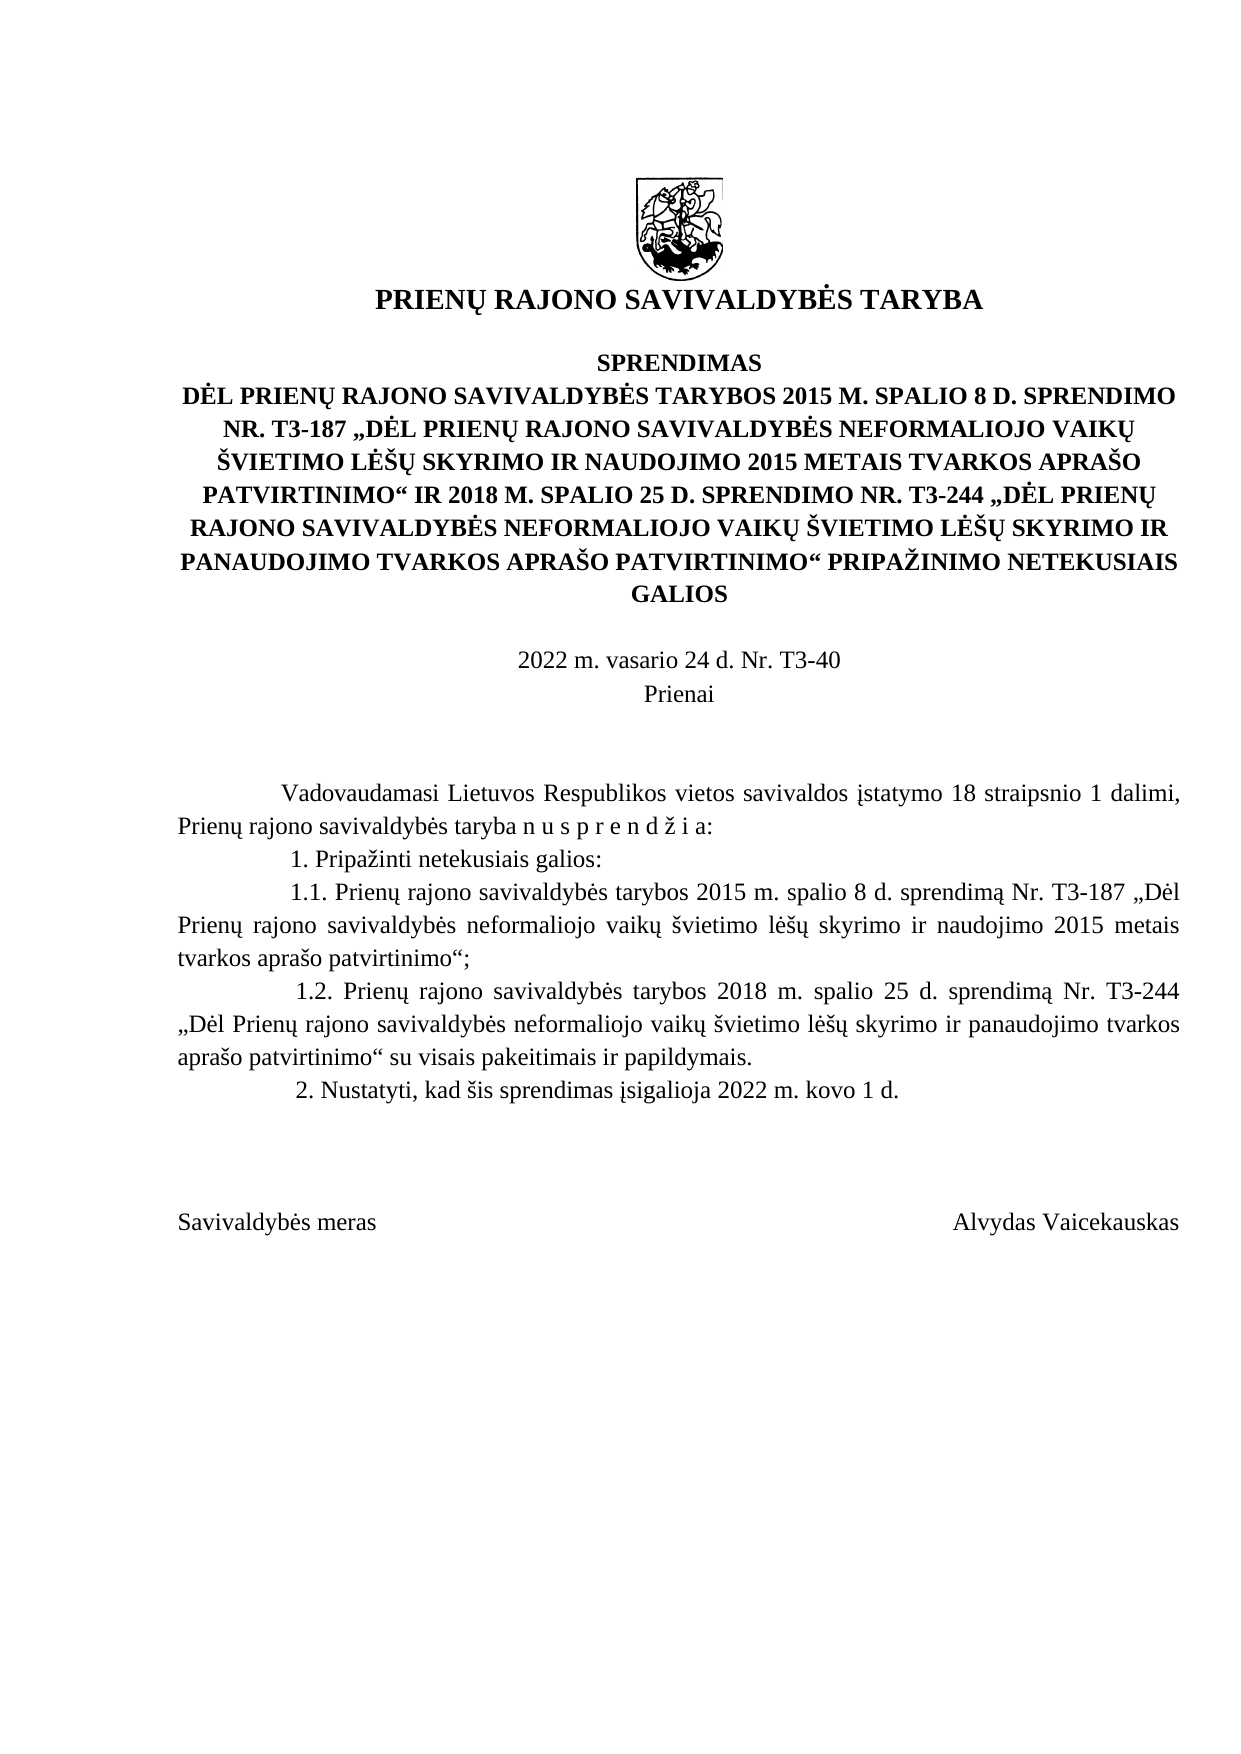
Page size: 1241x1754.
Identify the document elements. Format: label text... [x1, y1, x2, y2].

text Savivaldybės meras Alvydas Vaicekauskas [177, 1207, 1181, 1236]
text Prienai [177, 679, 1181, 707]
text 1.2. Prienų rajono savivaldybės tarybos 2018 m. spalio 25 d. sprendimą Nr. T3-244 „Dėl Prienų rajono savivaldybės neformaliojo vaikų švietimo lėšų skyrimo ir panaudojimo tvarkos aprašo patvirtinimo“ su visais pakeitimais ir papildymais. [177, 976, 1181, 1071]
text 2. Nustatyti, kad šis sprendimas įsigalioja 2022 m. kovo 1 d. [177, 1075, 1181, 1104]
text SPRENDIMAS [177, 348, 1181, 377]
text 1. Pripažinti netekusiais galios: [177, 844, 1181, 872]
text DĖL PRIENŲ RAJONO SAVIVALDYBĖS TARYBOS 2015 M. SPALIO 8 D. SPRENDIMO NR. T3-187 „DĖL PRIENŲ RAJONO SAVIVALDYBĖS NEFORMALIOJO VAIKŲ ŠVIETIMO LĖŠŲ SKYRIMO IR NAUDOJIMO 2015 METAIS TVARKOS APRAŠO PATVIRTINIMO“ IR 2018 M. SPALIO 25 D. SPRENDIMO NR. T3-244 „DĖL PRIENŲ RAJONO SAVIVALDYBĖS NEFORMALIOJO VAIKŲ ŠVIETIMO LĖŠŲ SKYRIMO IR PANAUDOJIMO TVARKOS APRAŠO PATVIRTINIMO“ PRIPAŽINIMO NETEKUSIAIS GALIOS [177, 381, 1181, 608]
text 1.1. Prienų rajono savivaldybės tarybos 2015 m. spalio 8 d. sprendimą Nr. T3-187 „Dėl Prienų rajono savivaldybės neformaliojo vaikų švietimo lėšų skyrimo ir naudojimo 2015 metais tvarkos aprašo patvirtinimo“; [177, 877, 1181, 972]
text Vadovaudamasi Lietuvos Respublikos vietos savivaldos įstatymo 18 straipsnio 1 dalimi, Prienų rajono savivaldybės taryba n u s p r e n d ž i a: [177, 778, 1181, 839]
text PRIENŲ RAJONO SAVIVALDYBĖS TARYBA [177, 282, 1181, 315]
text 2022 m. vasario 24 d. Nr. T3-40 [177, 646, 1181, 674]
